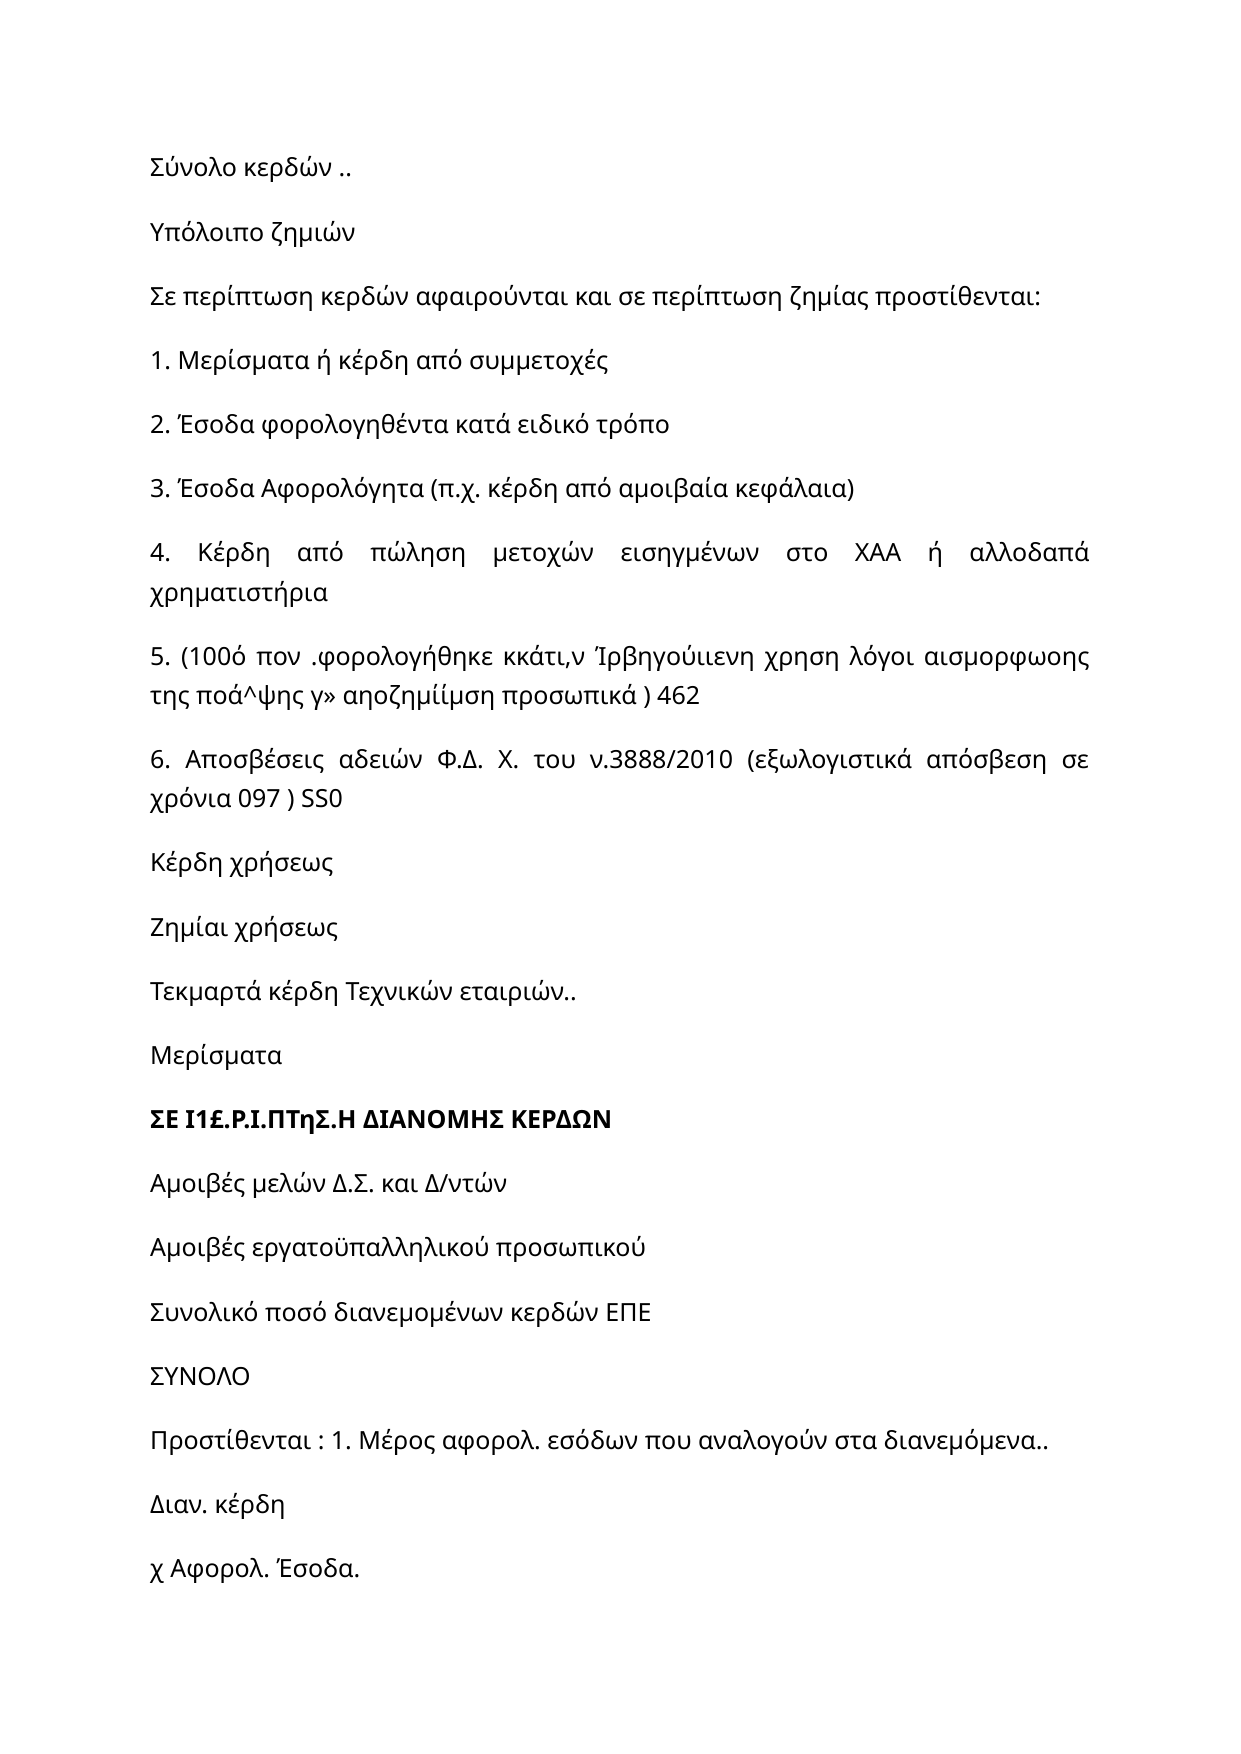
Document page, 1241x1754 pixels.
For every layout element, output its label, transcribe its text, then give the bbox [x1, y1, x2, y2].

text Διαν. κέρδη [150, 1487, 1090, 1521]
text 6. Αποσβέσεις αδειών Φ.Δ. X. του ν.3888/2010 (εξωλογιστικά απόσβεση σε χρόνια 097 ) SS0 [150, 742, 1090, 815]
text Συνολικό ποσό διανεμομένων κερδών ΕΠΕ [150, 1294, 1090, 1328]
text ΣΥΝΟΛΟ [150, 1358, 1090, 1392]
text Κέρδη χρήσεως [150, 845, 1090, 879]
text Ζημίαι χρήσεως [150, 909, 1090, 943]
text χ Αφορολ. Έσοδα. [150, 1551, 1090, 1585]
text Αμοιβές μελών Δ.Σ. και Δ/ντών [150, 1166, 1090, 1200]
text ΣΕ Ι1£.Ρ.Ι.ΠΤηΣ.Η ΔΙΑΝΟΜΗΣ ΚΕΡΔΩΝ [150, 1102, 1090, 1136]
text Σε περίπτωση κερδών αφαιρούνται και σε περίπτωση ζημίας προστίθενται: [150, 278, 1090, 312]
text 2. Έσοδα φορολογηθέντα κατά ειδικό τρόπο [150, 407, 1090, 441]
text 5. (100ό πον .φορολογήθηκε κκάτι,ν Ίρβηγούιιενη χρηση λόγοι αισμορφωοης της ποά^ψης γ» αηοζημίίμση προσωπικά ) 462 [150, 638, 1090, 712]
text Αμοιβές εργατοϋπαλληλικού προσωπικού [150, 1230, 1090, 1264]
text Σύνολο κερδών .. [150, 150, 1090, 184]
text Υπόλοιπο ζημιών [150, 214, 1090, 248]
text 1. Μερίσματα ή κέρδη από συμμετοχές [150, 342, 1090, 377]
text 4. Κέρδη από πώληση μετοχών εισηγμένων στο ΧΑΑ ή αλλοδαπά χρηματιστήρια [150, 535, 1090, 608]
text Προστίθενται : 1. Μέρος αφορολ. εσόδων που αναλογούν στα διανεμόμενα.. [150, 1422, 1090, 1457]
text Μερίσματα [150, 1037, 1090, 1072]
text Τεκμαρτά κέρδη Τεχνικών εταιριών.. [150, 973, 1090, 1007]
text 3. Έσοδα Αφορολόγητα (π.χ. κέρδη από αμοιβαία κεφάλαια) [150, 471, 1090, 505]
